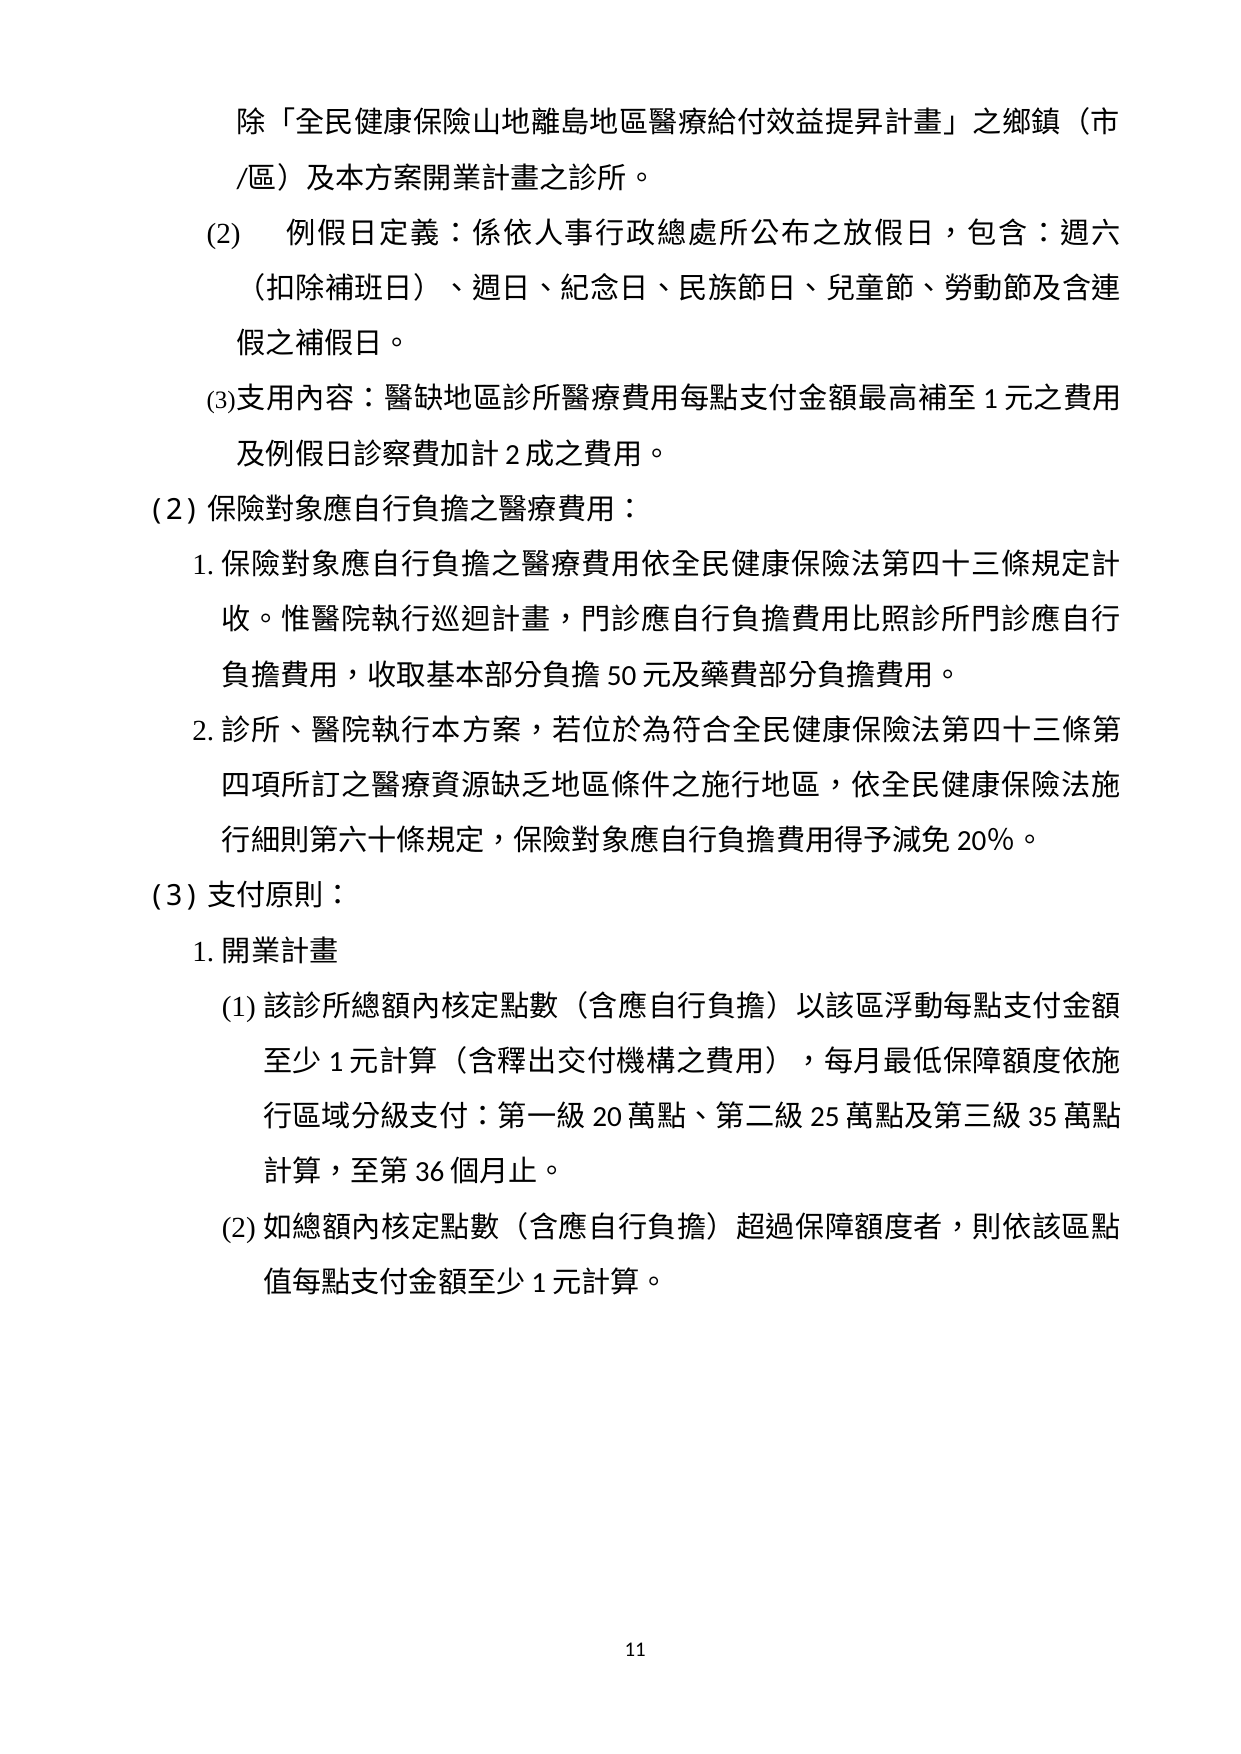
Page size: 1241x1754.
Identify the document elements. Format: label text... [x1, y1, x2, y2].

list 該診所總額內核定點數（含應自行負擔）以該區浮動每點支付金額至少1元計算（含釋出交付機構之費用），每月最低保障額度依施行區域分級支付：第一級20萬點、第二級25萬點及第三級35萬點計算，至第36個月止。 [222, 972, 1122, 1193]
list 如總額內核定點數（含應自行負擔）超過保障額度者，則依該區點值每點支付金額至少1元計算。 [222, 1193, 1122, 1303]
list 保險對象應自行負擔之醫療費用： [148, 475, 1122, 530]
list 診所、醫院執行本方案，若位於為符合全民健康保險法第四十三條第四項所訂之醫療資源缺乏地區條件之施行地區，依全民健康保險法施行細則第六十條規定，保險對象應自行負擔費用得予減免20％。 [192, 696, 1122, 862]
list 支用內容：醫缺地區診所醫療費用每點支付金額最高補至1元之費用及例假日診察費加計2成之費用。 [206, 365, 1122, 475]
list 開業計畫 [192, 917, 1122, 972]
list 除「全民健康保險山地離島地區醫療給付效益提昇計畫」之鄉鎮（市/區）及本方案開業計畫之診所。 [206, 89, 1122, 199]
list 保險對象應自行負擔之醫療費用依全民健康保險法第四十三條規定計收。惟醫院執行巡迴計畫，門診應自行負擔費用比照診所門診應自行負擔費用，收取基本部分負擔50元及藥費部分負擔費用。 [192, 530, 1122, 696]
list 支付原則： [148, 862, 1122, 917]
list 例假日定義：係依人事行政總處所公布之放假日，包含：週六（扣除補班日）、週日、紀念日、民族節日、兒童節、勞動節及含連假之補假日。 [206, 199, 1122, 365]
